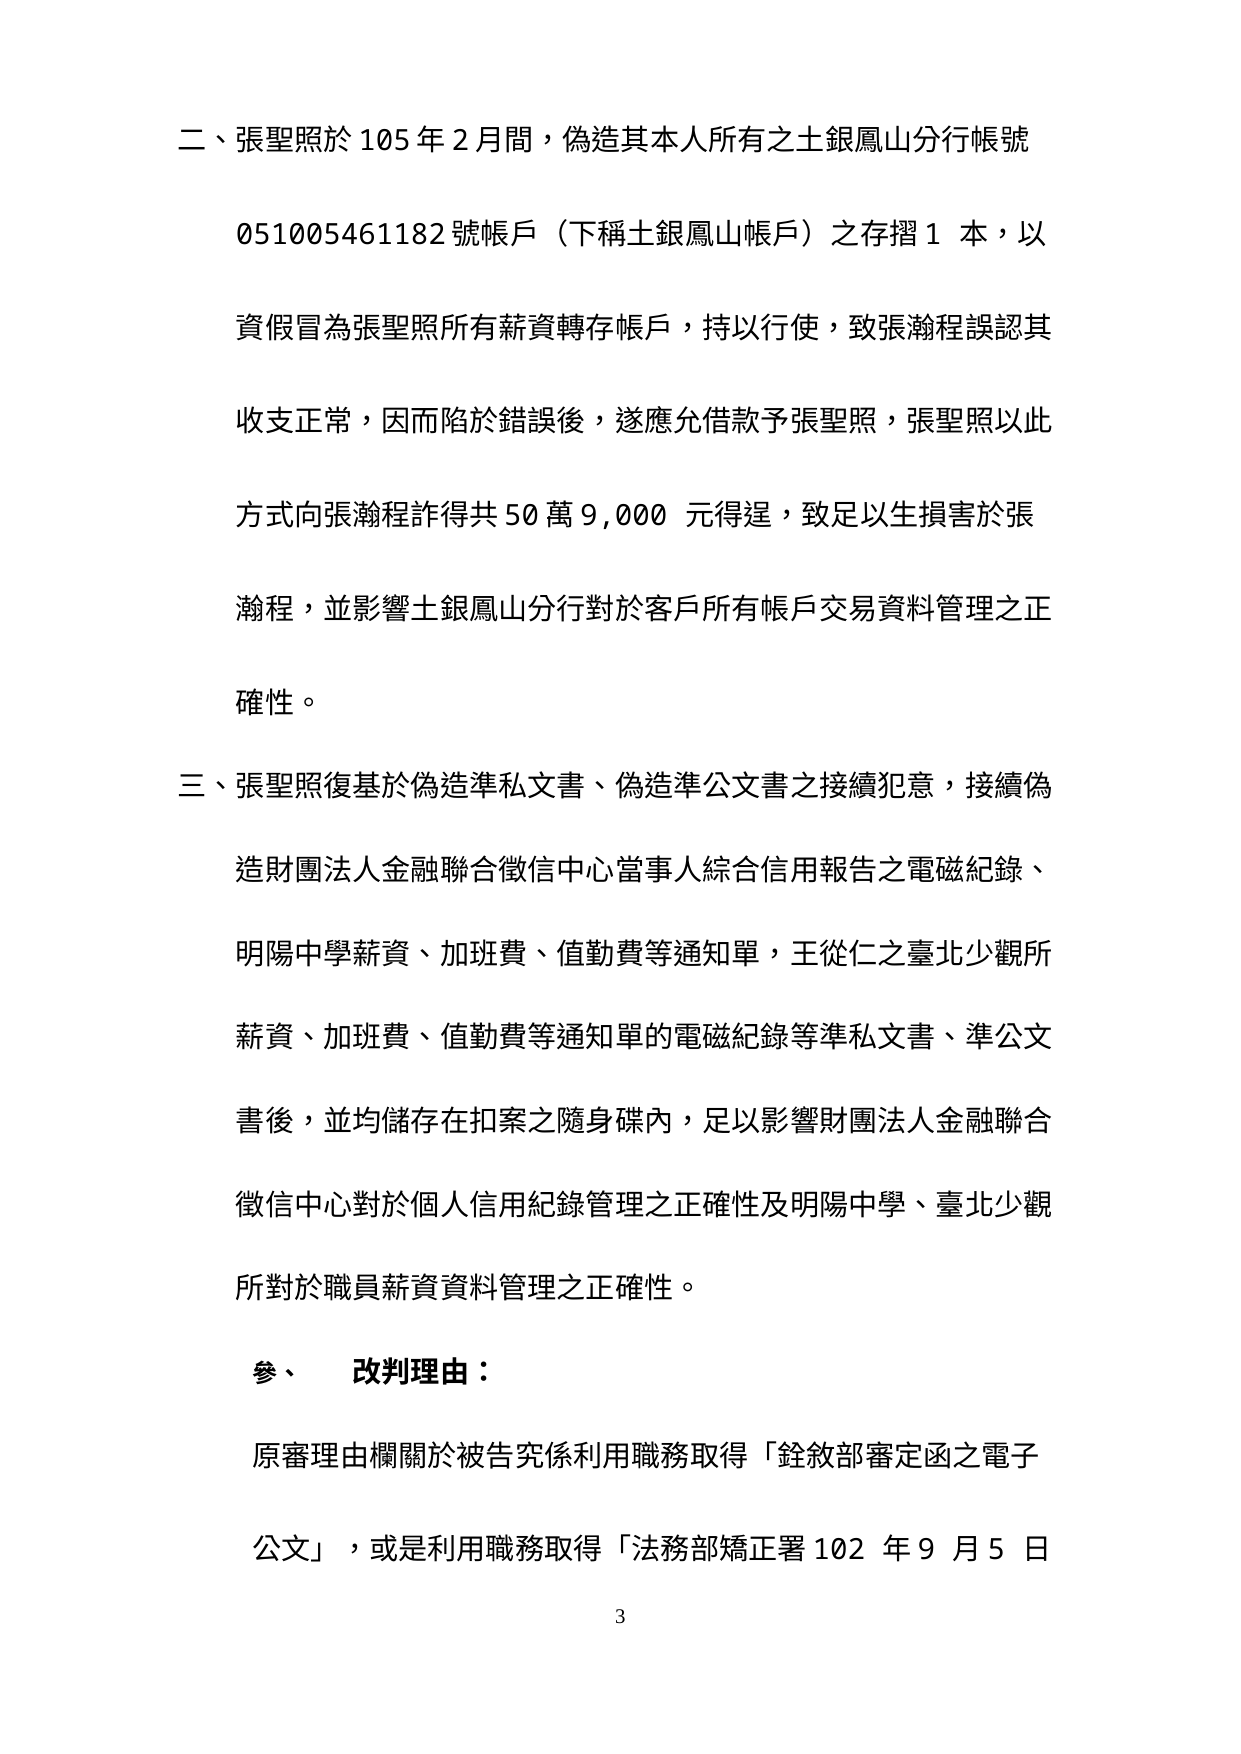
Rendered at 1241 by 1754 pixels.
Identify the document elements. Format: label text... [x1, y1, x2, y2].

text 徵信中心對於個人信用紀錄管理之正確性及明陽中學、臺北少觀 [177, 1161, 1063, 1223]
text 二、張聖照於105年2月間，偽造其本人所有之土銀鳳山分行帳號051005461182號帳戶（下稱土銀鳳山帳戶）之存摺1 本，以資假冒為張聖照所有薪資轉存帳戶，持以行使，致張瀚程誤認其收支正常，因而陷於錯誤後，遂應允借款予張聖照，張聖照以此方式向張瀚程詐得共50萬9,000 元得逞，致足以生損害於張瀚程，並影響土銀鳳山分行對於客戶所有帳戶交易資料管理之正確性。 [177, 96, 1063, 721]
text 明陽中學薪資、加班費、值勤費等通知單，王從仁之臺北少觀所 [177, 910, 1063, 972]
text 書後，並均儲存在扣案之隨身碟內，足以影響財團法人金融聯合 [177, 1077, 1063, 1139]
text 原審理由欄關於被告究係利用職務取得「銓敘部審定函之電子公文」，或是利用職務取得「法務部矯正署102 年9 月5 日 [252, 1412, 1063, 1568]
text 三、張聖照復基於偽造準私文書、偽造準公文書之接續犯意，接續偽 [177, 742, 1063, 805]
text 薪資、加班費、值勤費等通知單的電磁紀錄等準私文書、準公文 [177, 993, 1063, 1056]
list 改判理由： [252, 1328, 1063, 1390]
text 所對於職員薪資資料管理之正確性。 [177, 1244, 1063, 1307]
text 造財團法人金融聯合徵信中心當事人綜合信用報告之電磁紀錄、 [177, 826, 1063, 888]
